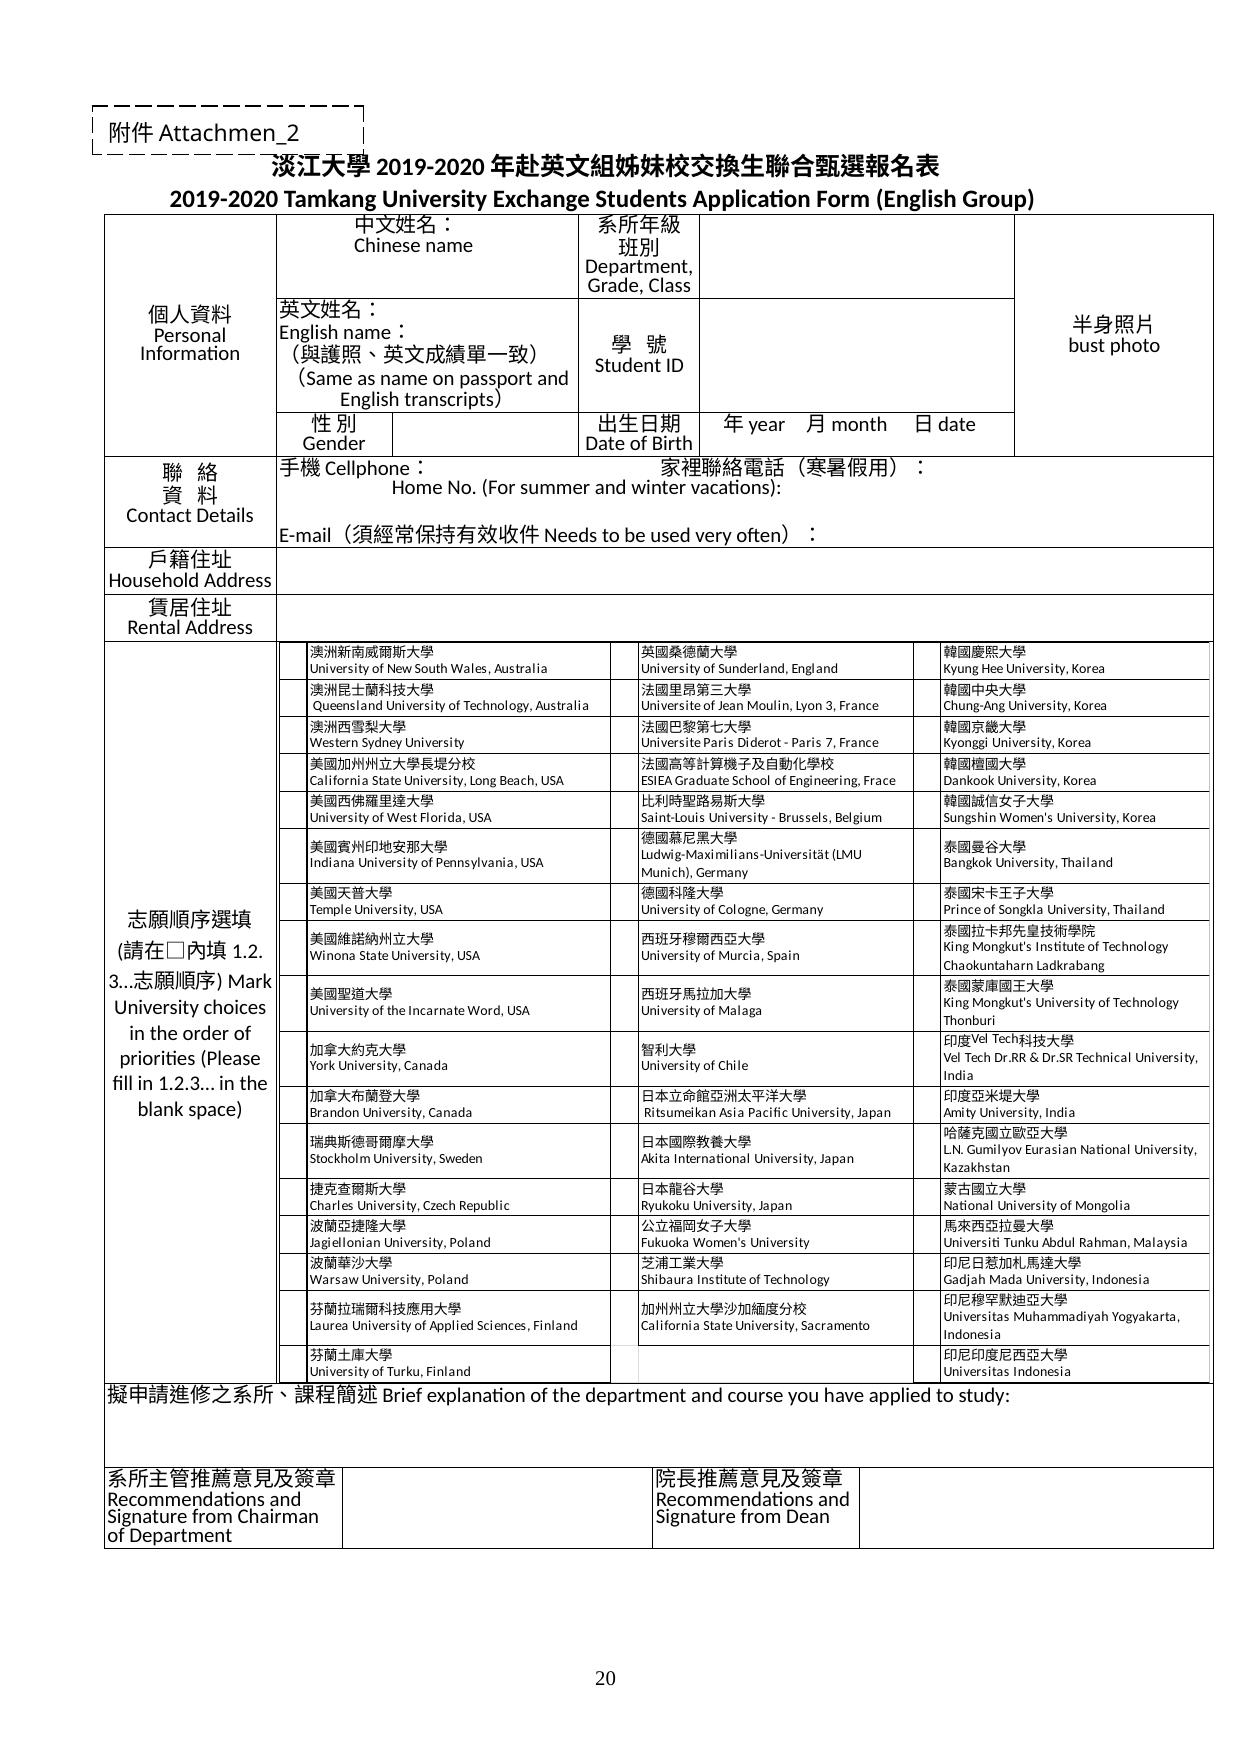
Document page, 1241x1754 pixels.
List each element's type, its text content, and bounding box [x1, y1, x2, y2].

table_cell [639, 1254, 913, 1290]
table_cell [280, 643, 306, 679]
table_cell [941, 1291, 1209, 1345]
table_cell [280, 1179, 306, 1215]
table_cell [308, 1179, 610, 1215]
table_cell [343, 1468, 652, 1548]
table_cell [941, 884, 1209, 920]
table_cell [611, 1087, 638, 1123]
table_cell [611, 1032, 638, 1086]
table_cell [308, 1254, 610, 1290]
table_cell [280, 680, 306, 716]
table_cell 志願順序選填 (請在□內填1.2. 3…志願順序) Mark University choices in the order of priorities (Please fill in 1.2.3… in the blank space) [105, 642, 276, 1383]
table_cell [308, 680, 610, 716]
table_cell [914, 1254, 940, 1290]
table_cell [639, 1087, 913, 1123]
table_cell [941, 1254, 1209, 1290]
table_cell [308, 792, 610, 828]
table_cell [308, 884, 610, 920]
table_cell 戶籍住址 Household Address [105, 548, 276, 594]
table_cell [308, 1216, 610, 1253]
table_cell 聯 絡 資 料 Contact Details [105, 457, 276, 547]
table_cell [611, 829, 638, 883]
table_cell [611, 680, 638, 716]
table_cell [280, 976, 306, 1031]
table_cell [611, 1216, 638, 1253]
table_cell [941, 921, 1209, 975]
table_cell [611, 921, 638, 975]
table_cell [914, 1124, 940, 1178]
table_cell [280, 792, 306, 828]
table_cell [941, 717, 1209, 753]
table_cell [611, 1179, 638, 1215]
table_cell [280, 829, 306, 883]
table_cell [280, 717, 306, 753]
table_cell [308, 829, 610, 883]
table_cell [639, 1124, 913, 1178]
table_cell [914, 1346, 940, 1382]
table_cell [941, 1216, 1209, 1253]
table_cell [914, 921, 940, 975]
table_cell [639, 1291, 913, 1345]
table_cell [639, 1032, 913, 1086]
table_cell 賃居住址 Rental Address [105, 595, 276, 641]
table_cell [308, 1346, 610, 1382]
table_cell [277, 548, 1213, 594]
table_cell [941, 829, 1209, 883]
table_cell [280, 1291, 306, 1345]
table_cell [611, 643, 638, 679]
table_cell [700, 299, 1014, 412]
table_cell [308, 643, 610, 679]
table_cell [914, 829, 940, 883]
table_cell [941, 1087, 1209, 1123]
table_cell 手機Cellphone： 家裡聯絡電話（寒暑假用）： Home No. (For summer and winter vacations): E-mail（須經常保持有效收件Needs to be used very often）： [277, 457, 1213, 547]
table_header [700, 215, 1014, 298]
table_cell [277, 595, 1213, 641]
table_header 半身照片 bust photo [1015, 215, 1213, 456]
table_cell [611, 754, 638, 791]
table_cell [941, 976, 1209, 1031]
table_cell [280, 1087, 306, 1123]
table_cell [280, 921, 306, 975]
table_cell [639, 754, 913, 791]
table_cell [914, 754, 940, 791]
table_cell [611, 884, 638, 920]
table_cell [639, 1346, 913, 1382]
table_cell [914, 717, 940, 753]
table_cell [308, 921, 610, 975]
table_cell [639, 829, 913, 883]
table_cell [639, 921, 913, 975]
table_cell [611, 792, 638, 828]
table_cell [639, 680, 913, 716]
table_cell [611, 717, 638, 753]
table_header 個人資料 Personal Information [105, 215, 276, 456]
table_cell [914, 792, 940, 828]
table_header 中文姓名： Chinese name [277, 215, 578, 298]
table_cell [914, 1179, 940, 1215]
table_cell [639, 717, 913, 753]
table_cell [280, 1124, 306, 1178]
table_cell [280, 884, 306, 920]
table_cell [941, 1032, 1209, 1086]
table_cell [639, 1179, 913, 1215]
table_cell [308, 1032, 610, 1086]
table_cell [914, 1087, 940, 1123]
table_cell [308, 717, 610, 753]
table_cell [639, 1216, 913, 1253]
table_cell [941, 754, 1209, 791]
table_cell [611, 1291, 638, 1345]
table_cell [639, 643, 913, 679]
table_cell [308, 754, 610, 791]
text 2019-2020 Tamkang University Exchange Students Application Form (English Group) [89, 183, 1122, 214]
table_cell [914, 1032, 940, 1086]
table_cell [941, 680, 1209, 716]
table_cell [941, 792, 1209, 828]
table_cell [280, 1032, 306, 1086]
table_cell 系所主管推薦意見及簽章 Recommendations and Signature from Chairman of Department [105, 1468, 342, 1548]
table_cell [639, 792, 913, 828]
table_cell [280, 1254, 306, 1290]
table_cell [941, 643, 1209, 679]
table_cell [280, 1346, 306, 1382]
table_cell [860, 1468, 1213, 1548]
table_cell [611, 1124, 638, 1178]
table_cell [914, 884, 940, 920]
table_cell [611, 1254, 638, 1290]
table_cell 院長推薦意見及簽章 Recommendations and Signature from Dean [653, 1468, 859, 1548]
table_cell [914, 976, 940, 1031]
table_cell 學 號 Student ID [579, 299, 699, 412]
table_cell 年year 月month 日date [700, 413, 1014, 456]
table_cell [941, 1179, 1209, 1215]
text 附件Attachmen_2 [108, 114, 347, 146]
table_cell [393, 413, 578, 456]
table_cell [280, 754, 306, 791]
table_cell [914, 643, 940, 679]
table_cell 英文姓名： English name： （與護照、英文成績單一致） （Same as name on passport and English transcripts） [277, 299, 578, 412]
table_cell [639, 976, 913, 1031]
table_cell [611, 976, 638, 1031]
table_cell 擬申請進修之系所、課程簡述Brief explanation of the department and course you have applied to study: [105, 1384, 1213, 1467]
table_cell [914, 1291, 940, 1345]
table_cell [308, 976, 610, 1031]
table_cell [639, 884, 913, 920]
table_cell 性 別Gender [277, 413, 392, 456]
table_header 系所年級 班別Department, Grade, Class [579, 215, 699, 298]
text 淡江大學2019-2020年赴英文組姊妹校交換生聯合甄選報名表 [89, 147, 1122, 183]
table_cell [941, 1124, 1209, 1178]
table_cell [308, 1291, 610, 1345]
table_cell [914, 680, 940, 716]
table_cell [611, 1346, 638, 1382]
table_cell [308, 1087, 610, 1123]
table_cell 出生日期Date of Birth [579, 413, 699, 456]
table_cell [914, 1216, 940, 1253]
table_cell [941, 1346, 1209, 1382]
table_cell [280, 1216, 306, 1253]
table_cell [308, 1124, 610, 1178]
